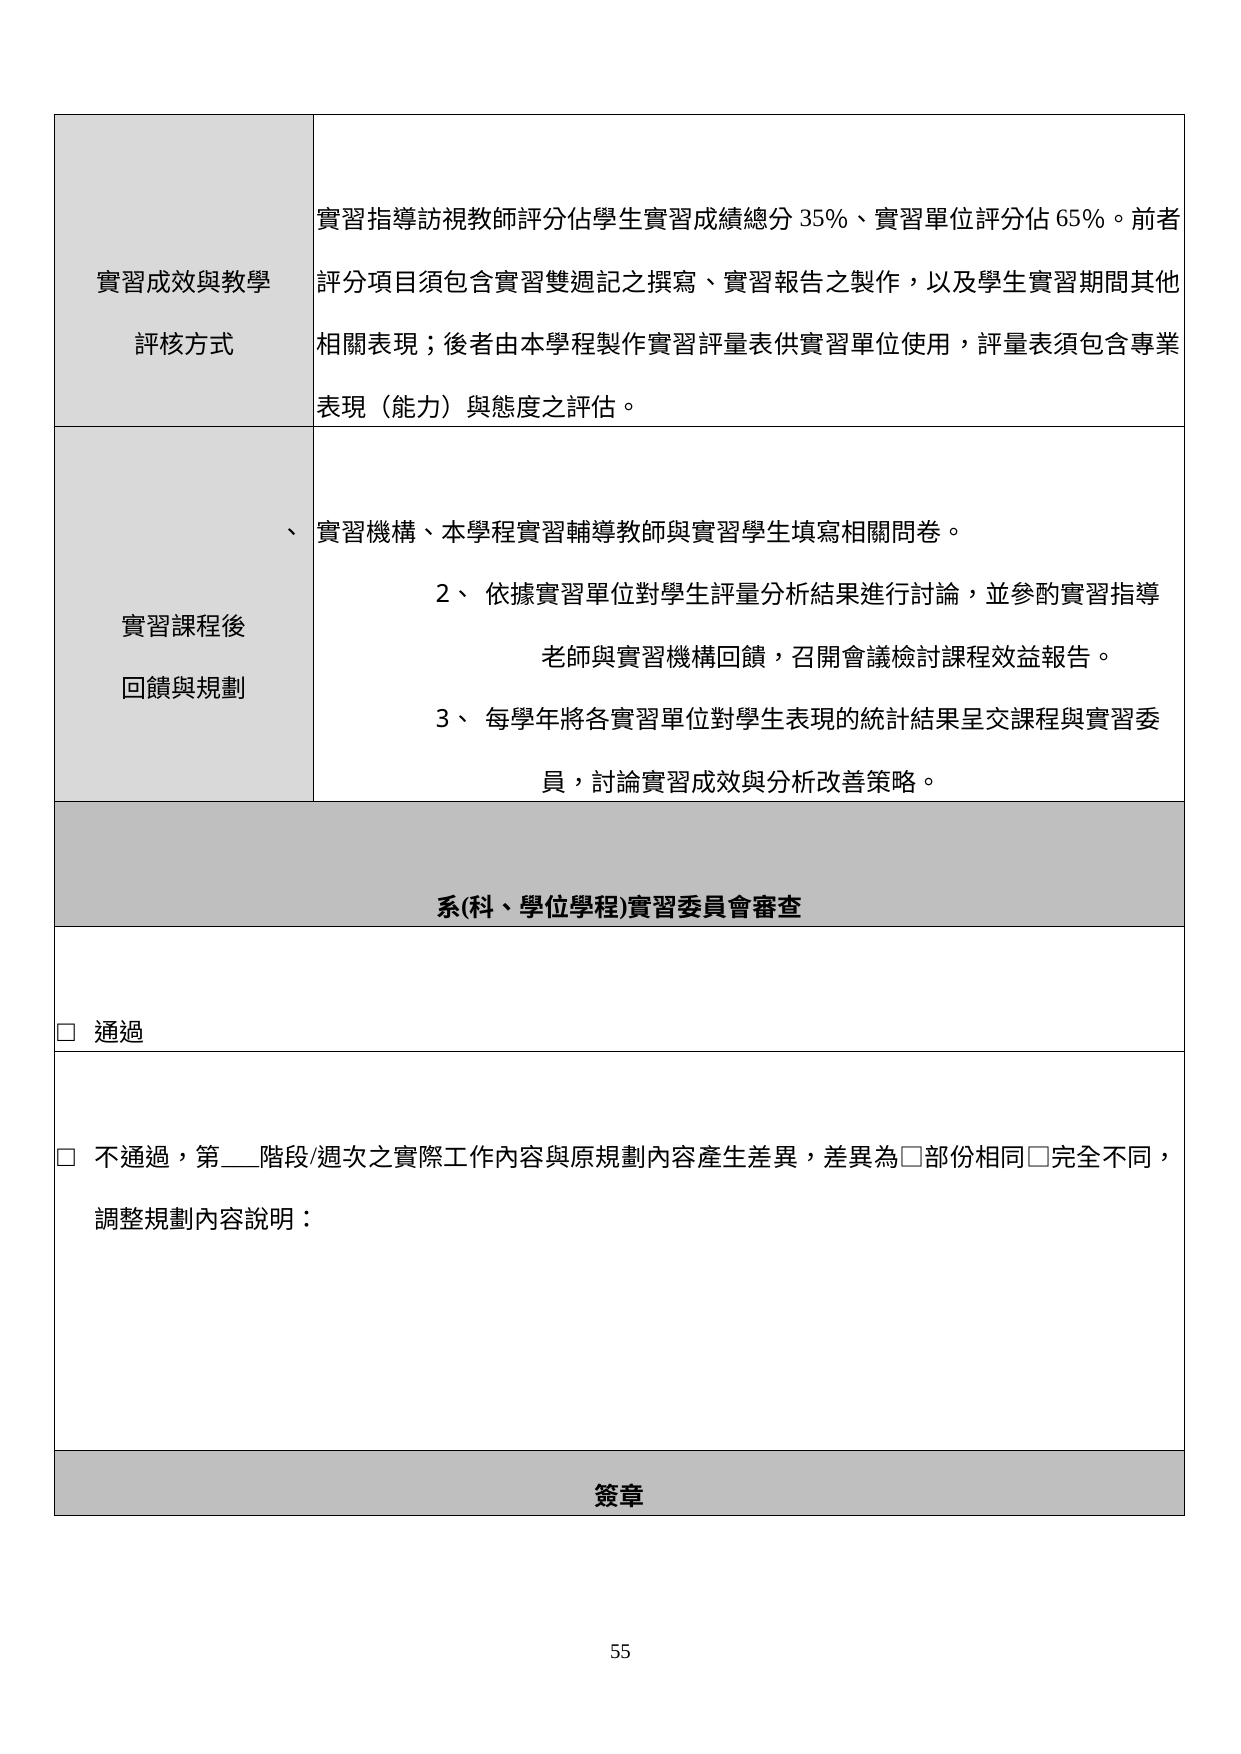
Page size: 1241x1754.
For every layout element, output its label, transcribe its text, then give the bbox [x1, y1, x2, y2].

table_cell 實習指導訪視教師評分佔學生實習成績總分35％、實習單位評分佔65％。前者評分項目須包含實習雙週記之撰寫、實習報告之製作，以及學生實習期間其他相關表現；後者由本學程製作實習評量表供實習單位使用，評量表須包含專業表現（能力）與態度之評估。 [314, 115, 1184, 426]
table_cell 實習課程後 回饋與規劃 [55, 427, 313, 801]
table_cell 實習成效與教學 評核方式 [55, 115, 313, 426]
table_cell 簽章 [55, 1451, 1184, 1515]
table_cell 通過 [55, 927, 1184, 1051]
table_cell 系(科、學位學程)實習委員會審查 [55, 802, 1184, 926]
table_cell 不通過，第___階段/週次之實際工作內容與原規劃內容產生差異，差異為□部份相同□完全不同，調整規劃內容說明： [55, 1052, 1184, 1449]
table_cell 實習機構、本學程實習輔導教師與實習學生填寫相關問卷。 依據實習單位對學生評量分析結果進行討論，並參酌實習指導老師與實習機構回饋，召開會議檢討課程效益報告。 每學年將各實習單位對學生表現的統計結果呈交課程與實習委員，討論實習成效與分析改善策略。 [314, 427, 1184, 801]
